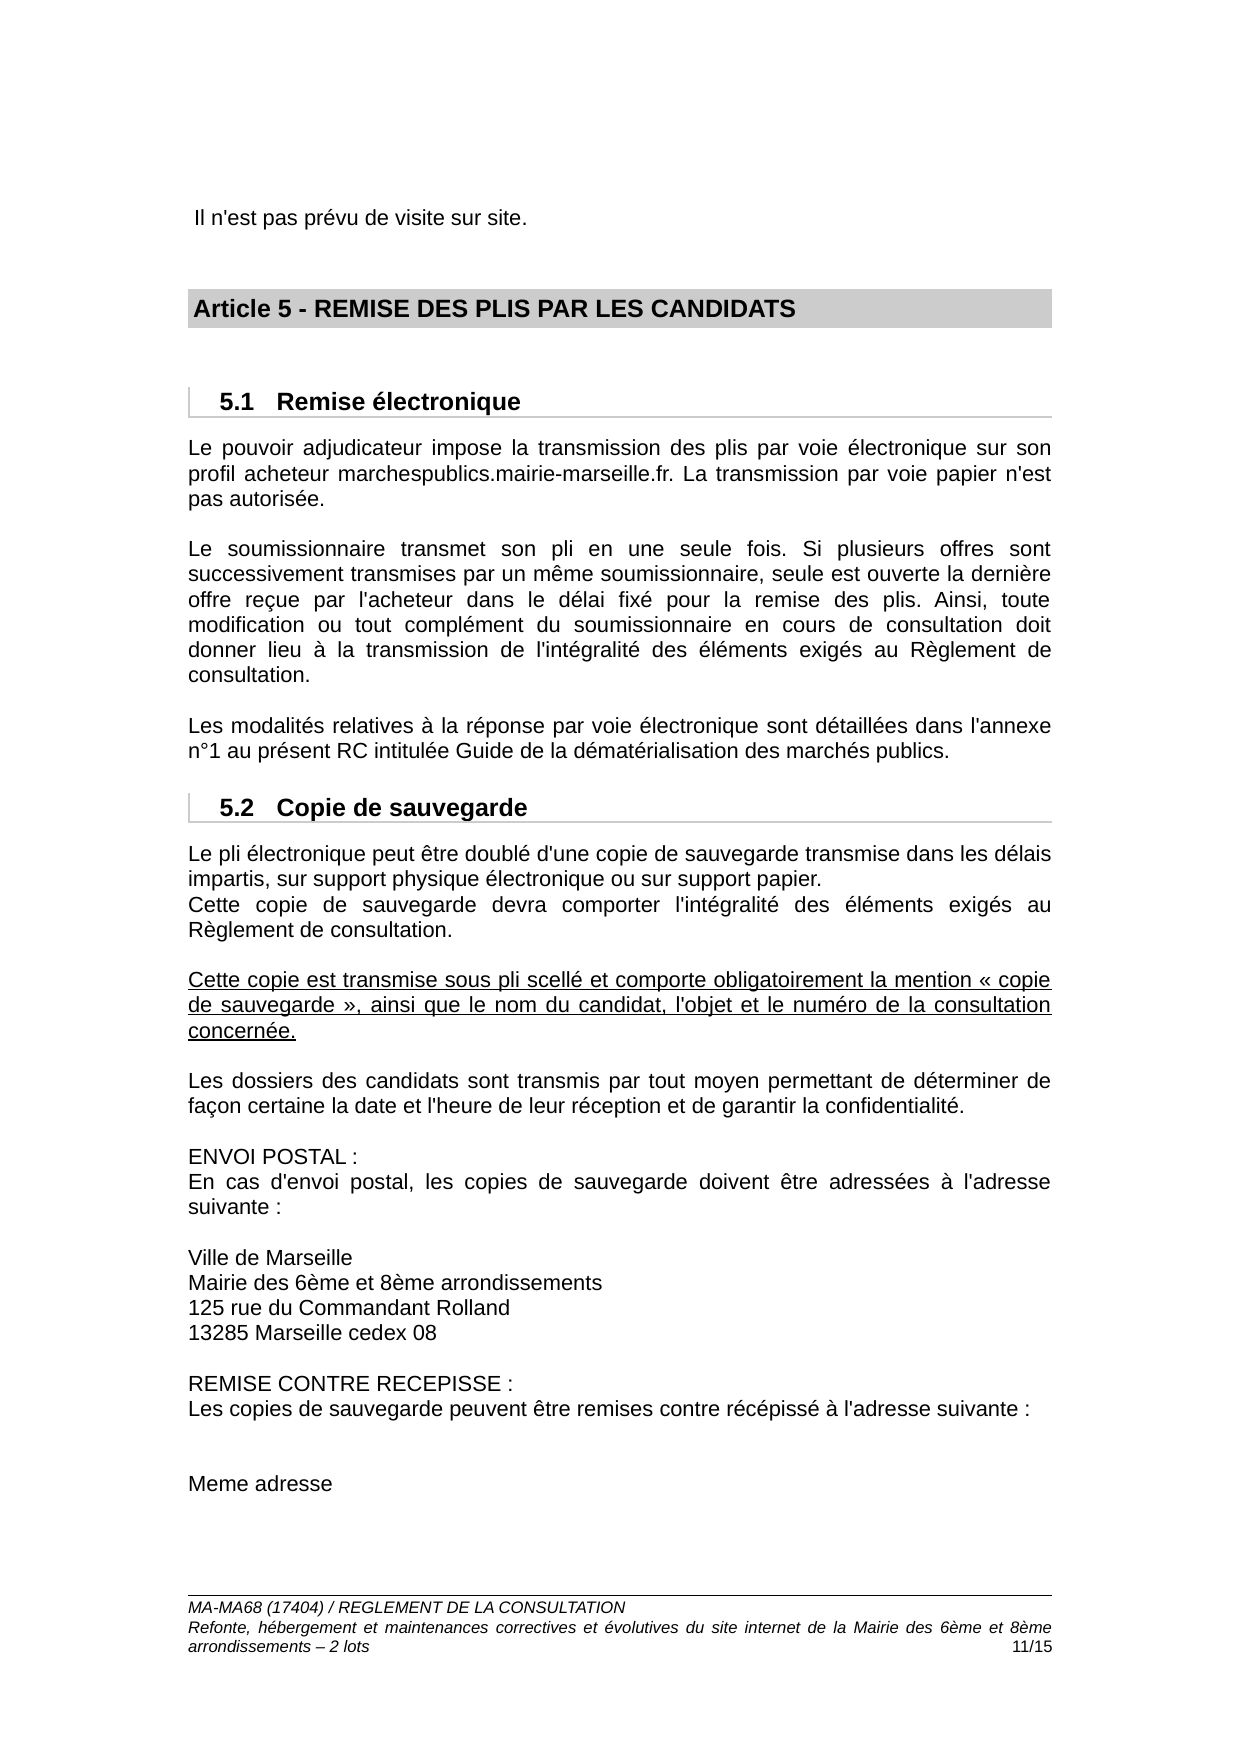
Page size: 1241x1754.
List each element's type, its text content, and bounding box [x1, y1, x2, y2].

text Meme adresse [188, 1471, 1052, 1496]
text ENVOI POSTAL : [188, 1143, 1052, 1169]
text Le soumissionnaire transmet son pli en une seule fois. Si plusieurs offres sont successivement transmises par un même soumissionnaire, seule est ouverte la dernière offre reçue par l'acheteur dans le délai fixé pour la remise des plis. Ainsi, toute modification ou tout complément du soumissionnaire en cours de consultation doit donner lieu à la transmission de l'intégralité des éléments exigés au Règlement de consultation. [188, 536, 1052, 687]
text concernée. [188, 1015, 1052, 1043]
text Mairie des 6ème et 8ème arrondissements [188, 1269, 1052, 1295]
text Les dossiers des candidats sont transmis par tout moyen permettant de déterminer de façon certaine la date et l'heure de leur réception et de garantir la confidentialité. [188, 1068, 1052, 1118]
text Le pouvoir adjudicateur impose la transmission des plis par voie électronique sur son profil acheteur marchespublics.mairie-marseille.fr. La transmission par voie papier n'est pas autorisée. [188, 435, 1052, 511]
text Les modalités relatives à la réponse par voie électronique sont détaillées dans l'annexe n°1 au présent RC intitulée Guide de la dématérialisation des marchés publics. [188, 713, 1052, 763]
text 13285 Marseille cedex 08 [188, 1320, 1052, 1345]
text Les copies de sauvegarde peuvent être remises contre récépissé à l'adresse suivante : [188, 1396, 1052, 1421]
text REMISE CONTRE RECEPISSE : [188, 1370, 1052, 1396]
text Cette copie est transmise sous pli scellé et comporte obligatoirement la mention « copie [188, 967, 1052, 989]
text Il n'est pas prévu de visite sur site. [188, 204, 1052, 230]
text Cette copie de sauvegarde devra comporter l'intégralité des éléments exigés au Règlement de consultation. [188, 891, 1052, 942]
text 125 rue du Commandant Rolland [188, 1295, 1052, 1320]
text Le pli électronique peut être doublé d'une copie de sauvegarde transmise dans les délais impartis, sur support physique électronique ou sur support papier. [188, 841, 1052, 891]
text En cas d'envoi postal, les copies de sauvegarde doivent être adressées à l'adresse suivante : [188, 1169, 1052, 1219]
subtitle Remise électronique [190, 387, 1052, 416]
subtitle REMISE DES PLIS PAR LES CANDIDATS [190, 291, 1050, 326]
text de sauvegarde », ainsi que le nom du candidat, l'objet et le numéro de la consultation [188, 990, 1052, 1014]
text Ville de Marseille [188, 1244, 1052, 1269]
subtitle Copie de sauvegarde [188, 792, 1052, 821]
